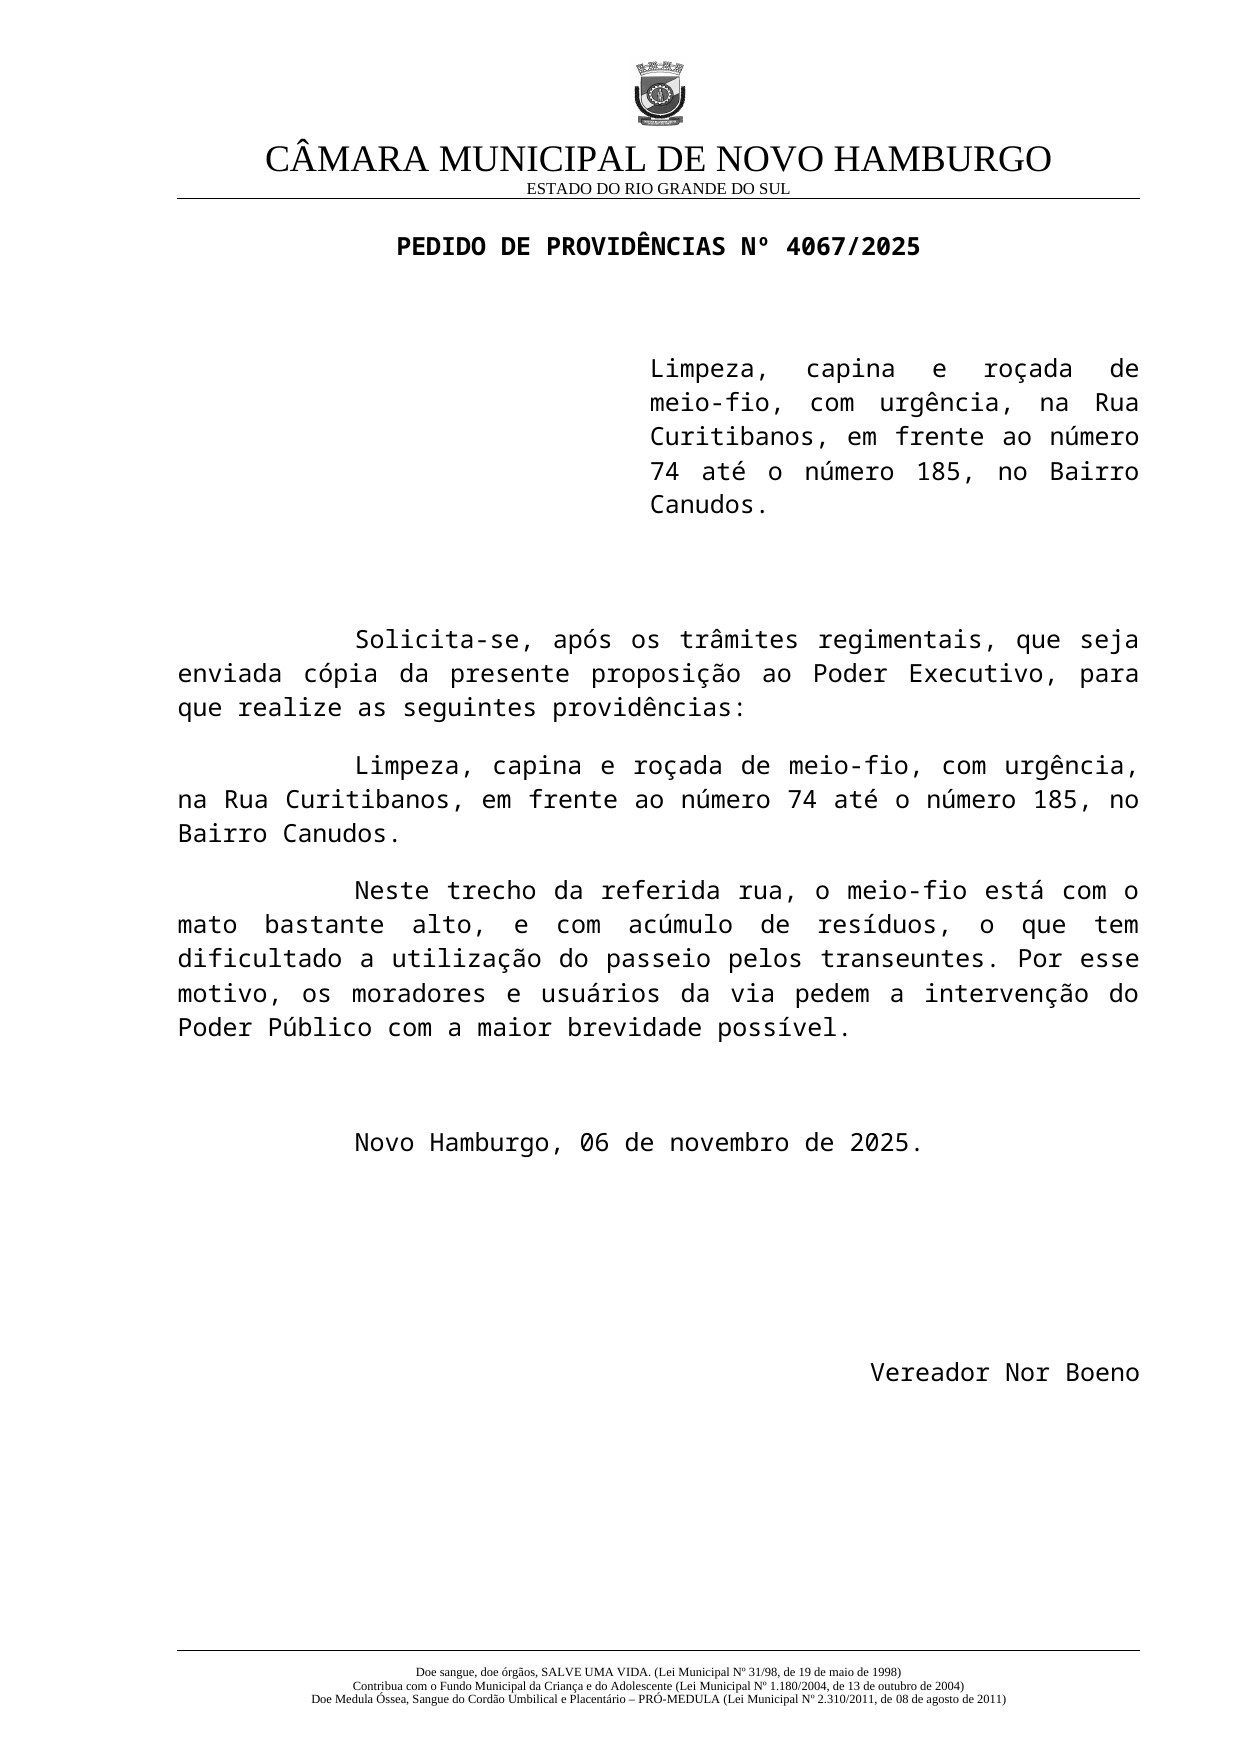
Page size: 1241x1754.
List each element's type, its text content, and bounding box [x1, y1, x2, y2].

text Novo Hamburgo, 06 de novembro de 2025. [177, 1124, 1140, 1158]
text PEDIDO DE PROVIDÊNCIAS Nº 4067/2025 [177, 228, 1140, 262]
text Limpeza, capina e roçada de meio-fio, com urgência, na Rua Curitibanos, em frente ao número 74 até o número 185, no Bairro Canudos. [177, 747, 1140, 849]
text Vereador Nor Boeno [177, 1355, 1140, 1389]
text Limpeza, capina e roçada de meio-fio, com urgência, na Rua Curitibanos, em frente ao número 74 até o número 185, no Bairro Canudos. [649, 351, 1140, 521]
text Solicita-se, após os trâmites regimentais, que seja enviada cópia da presente proposição ao Poder Executivo, para que realize as seguintes providências: [177, 622, 1140, 724]
text Neste trecho da referida rua, o meio-fio está com o mato bastante alto, e com acúmulo de resíduos, o que tem dificultado a utilização do passeio pelos transeuntes. Por esse motivo, os moradores e usuários da via pedem a intervenção do Poder Público com a maior brevidade possível. [177, 873, 1140, 1043]
